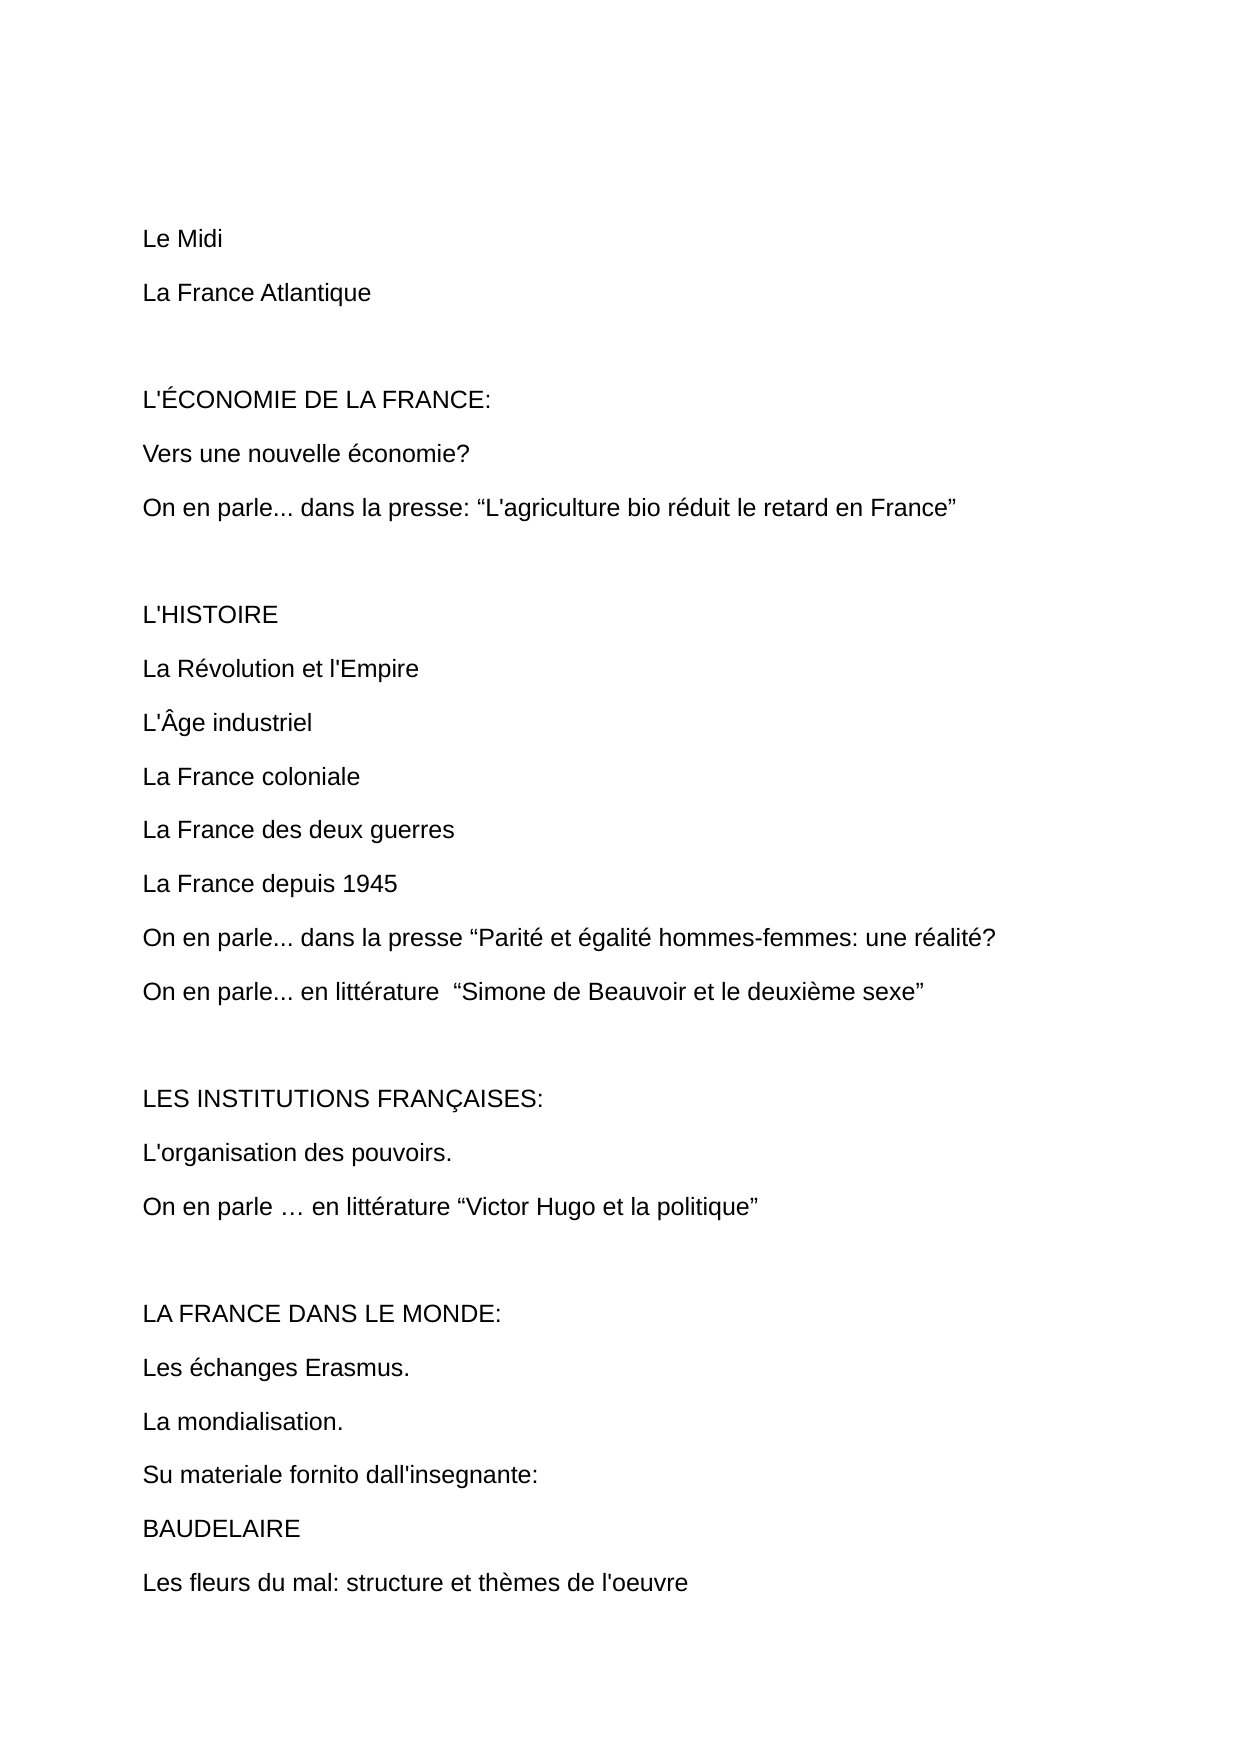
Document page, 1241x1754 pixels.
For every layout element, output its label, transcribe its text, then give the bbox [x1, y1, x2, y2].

table_header Le Midi La France Atlantique L'ÉCONOMIE DE LA FRANCE: Vers une nouvelle économie? On en parle... dans la presse: “L'agriculture bio réduit le retard en France” L'HISTOIRE La Révolution et l'Empire L'Âge industriel La France coloniale La France des deux guerres La France depuis 1945 On en parle... dans la presse “Parité et égalité hommes-femmes: une réalité? On en parle... en littérature “Simone de Beauvoir et le deuxième sexe” LES INSTITUTIONS FRANÇAISES: L'organisation des pouvoirs. On en parle … en littérature “Victor Hugo et la politique” LA FRANCE DANS LE MONDE: Les échanges Erasmus. La mondialisation. Su materiale fornito dall'insegnante: BAUDELAIRE Les fleurs du mal: structure et thèmes de l'oeuvre [131, 188, 1066, 1636]
